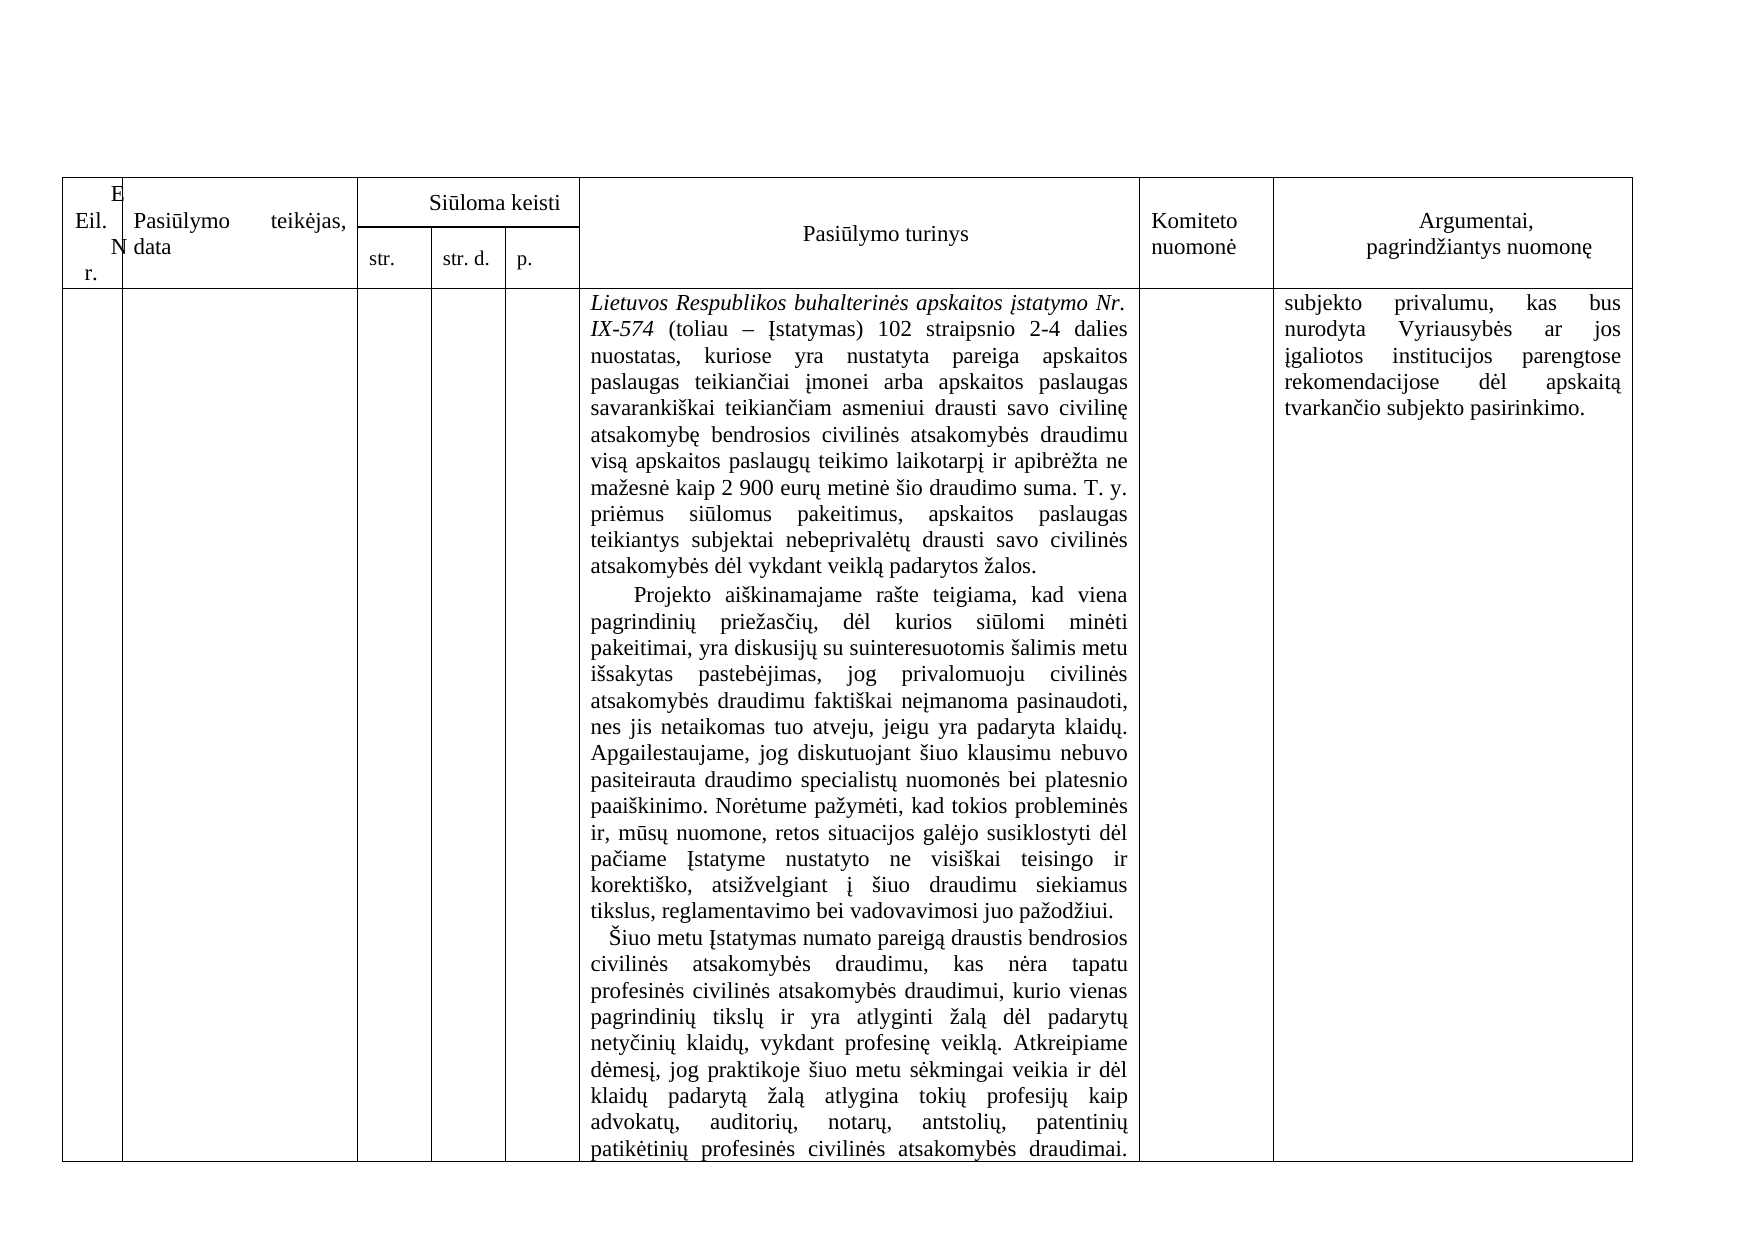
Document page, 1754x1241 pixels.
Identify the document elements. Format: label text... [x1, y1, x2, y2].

table_header Komiteto nuomonė [1140, 178, 1273, 288]
table_cell [358, 289, 431, 1161]
table_header EEil. Nr. [63, 178, 122, 288]
table_cell [1140, 289, 1273, 1161]
table_cell str. d. [432, 228, 505, 288]
table_cell str. [358, 228, 431, 288]
table_header Siūloma keisti [358, 178, 579, 226]
table_header Pasiūlymo teikėjas, data [123, 178, 357, 288]
table_cell p. [506, 228, 579, 288]
table_header Argumentai, pagrindžiantys nuomonę [1274, 178, 1632, 288]
table_cell Lietuvos Respublikos buhalterinės apskaitos įstatymo Nr. IX-574 (toliau – Įstatymas) 102 straipsnio 2-4 dalies nuostatas, kuriose yra nustatyta pareiga apskaitos paslaugas teikiančiai įmonei arba apskaitos paslaugas savarankiškai teikiančiam asmeniui drausti savo civilinę atsakomybę bendrosios civilinės atsakomybės draudimu visą apskaitos paslaugų teikimo laikotarpį ir apibrėžta ne mažesnė kaip 2 900 eurų metinė šio draudimo suma. T. y. priėmus siūlomus pakeitimus, apskaitos paslaugas teikiantys subjektai nebeprivalėtų drausti savo civilinės atsakomybės dėl vykdant veiklą padarytos žalos. Projekto aiškinamajame rašte teigiama, kad viena pagrindinių priežasčių, dėl kurios siūlomi minėti pakeitimai, yra diskusijų su suinteresuotomis šalimis metu išsakytas pastebėjimas, jog privalomuoju civilinės atsakomybės draudimu faktiškai neįmanoma pasinaudoti, nes jis netaikomas tuo atveju, jeigu yra padaryta klaidų. Apgailestaujame, jog diskutuojant šiuo klausimu nebuvo pasiteirauta draudimo specialistų nuomonės bei platesnio paaiškinimo. Norėtume pažymėti, kad tokios probleminės ir, mūsų nuomone, retos situacijos galėjo susiklostyti dėl pačiame Įstatyme nustatyto ne visiškai teisingo ir korektiško, atsižvelgiant į šiuo draudimu siekiamus tikslus, reglamentavimo bei vadovavimosi juo pažodžiui. Šiuo metu Įstatymas numato pareigą draustis bendrosios civilinės atsakomybės draudimu, kas nėra tapatu profesinės civilinės atsakomybės draudimui, kurio vienas pagrindinių tikslų ir yra atlyginti žalą dėl padarytų netyčinių klaidų, vykdant profesinę veiklą. Atkreipiame dėmesį, jog praktikoje šiuo metu sėkmingai veikia ir dėl klaidų padarytą žalą atlygina tokių profesijų kaip advokatų, auditorių, notarų, antstolių, patentinių patikėtinių profesinės civilinės atsakomybės draudimai. [580, 289, 1139, 1161]
table_cell [123, 289, 357, 1161]
table_cell subjekto privalumu, kas bus nurodyta Vyriausybės ar jos įgaliotos institucijos parengtose rekomendacijose dėl apskaitą tvarkančio subjekto pasirinkimo. [1274, 289, 1632, 1161]
table_header Pasiūlymo turinys [580, 178, 1139, 288]
table_cell [63, 289, 122, 1161]
table_cell [506, 289, 579, 1161]
table_cell [432, 289, 505, 1161]
